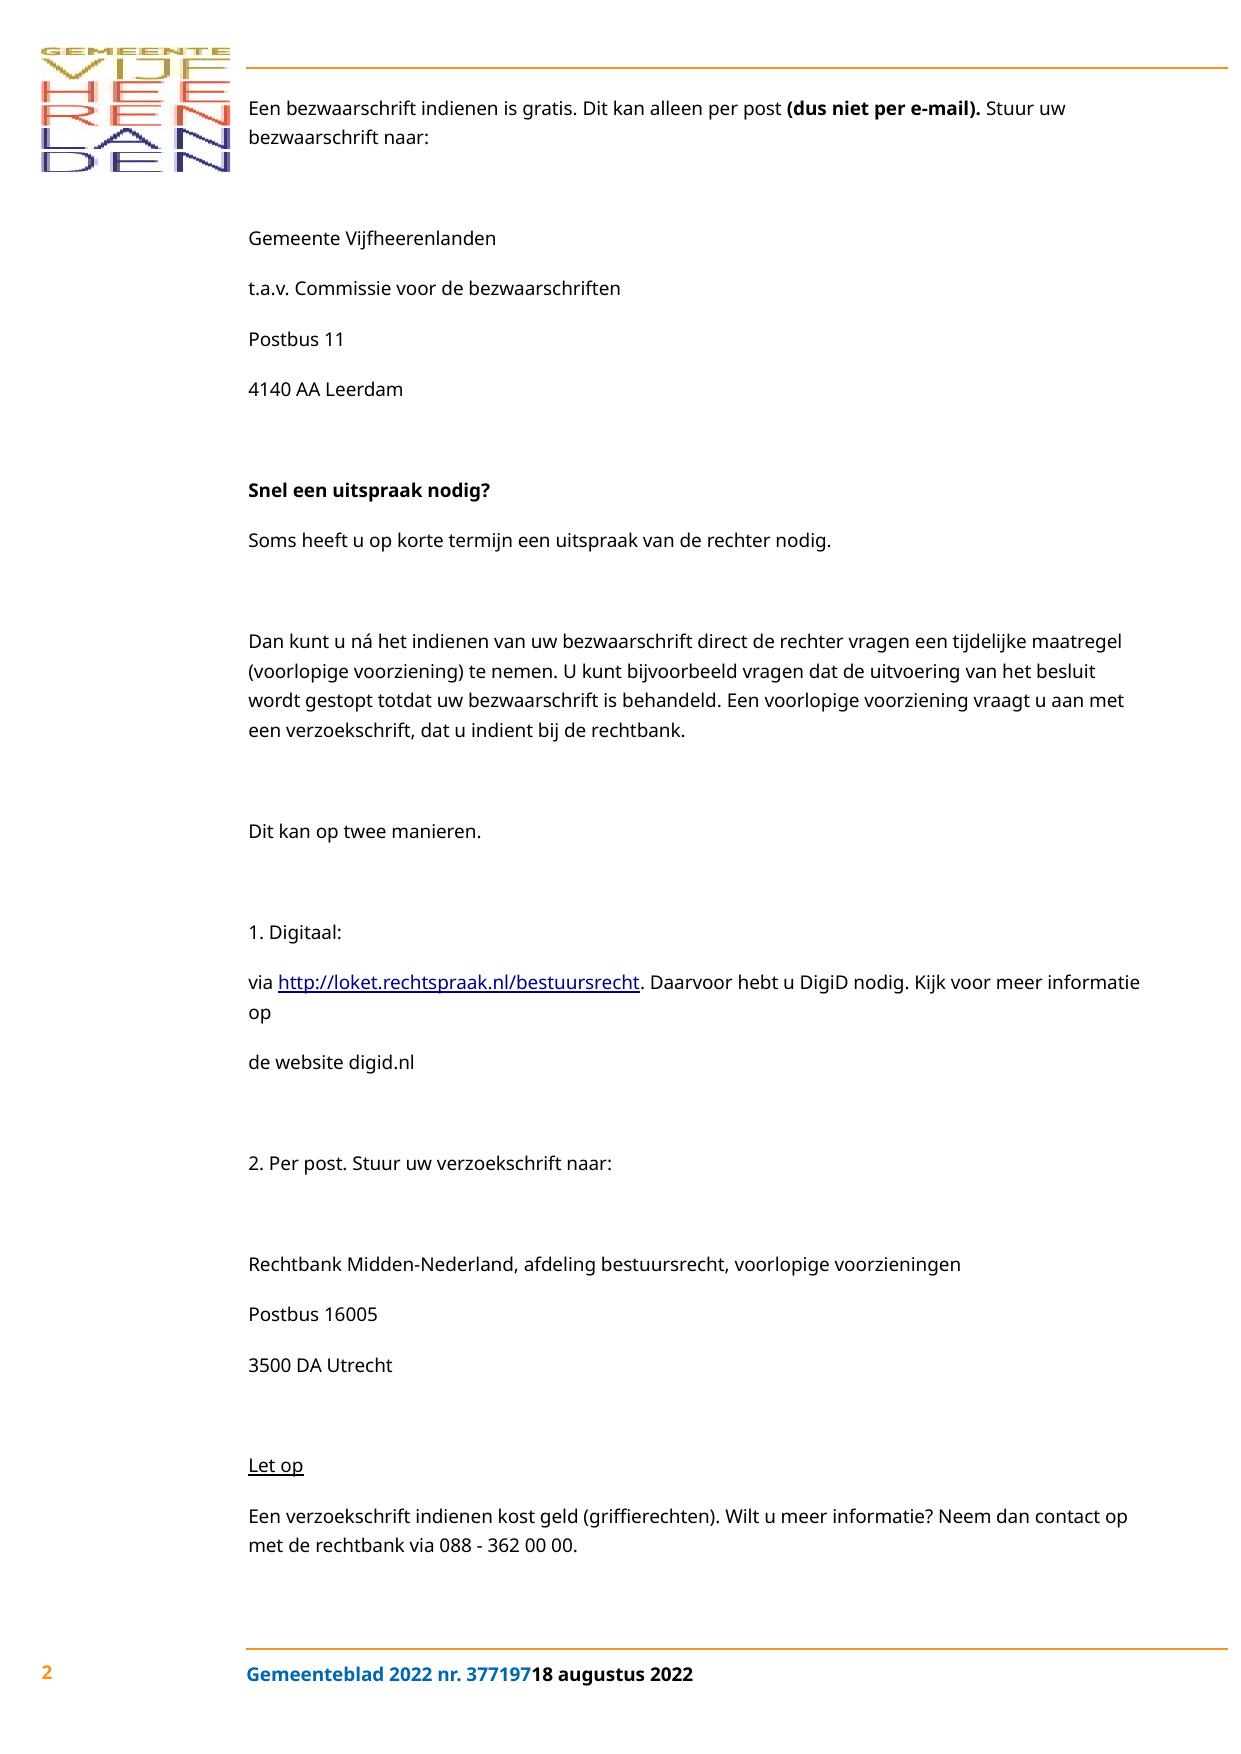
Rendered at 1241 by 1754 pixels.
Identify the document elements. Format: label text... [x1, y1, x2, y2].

text 3500 DA Utrecht [248, 1352, 1152, 1378]
text Een bezwaarschrift indienen is gratis. Dit kan alleen per post (dus niet per e-mail). Stuur uw bezwaarschrift naar: [248, 95, 1152, 150]
text de website digid.nl [248, 1049, 1152, 1075]
text 2. Per post. Stuur uw verzoekschrift naar: [248, 1150, 1152, 1176]
text Let op [248, 1453, 1152, 1478]
text Snel een uitspraak nodig? [248, 477, 1152, 503]
text Een verzoekschrift indienen kost geld (griffierechten). Wilt u meer informatie? Neem dan contact op met de rechtbank via 088 - 362 00 00. [248, 1503, 1152, 1558]
text Soms heeft u op korte termijn een uitspraak van de rechter nodig. [248, 528, 1152, 553]
text Dan kunt u ná het indienen van uw bezwaarschrift direct de rechter vragen een tijdelijke maatregel (voorlopige voorziening) te nemen. U kunt bijvoorbeeld vragen dat de uitvoering van het besluit wordt gestopt totdat uw bezwaarschrift is behandeld. Een voorlopige voorziening vraagt u aan met een verzoekschrift, dat u indient bij de rechtbank. [248, 628, 1152, 743]
text Gemeente Vijfheerenlanden [248, 225, 1152, 251]
picture [41, 47, 231, 172]
text 4140 AA Leerdam [248, 376, 1152, 402]
text Postbus 11 [248, 326, 1152, 352]
text via http://loket.rechtspraak.nl/bestuursrecht. Daarvoor hebt u DigiD nodig. Kijk voor meer informatie op [248, 969, 1152, 1025]
text t.a.v. Commissie voor de bezwaarschriften [248, 276, 1152, 301]
text Rechtbank Midden-Nederland, afdeling bestuursrecht, voorlopige voorzieningen [248, 1251, 1152, 1277]
text 1. Digitaal: [248, 919, 1152, 945]
text Dit kan op twee manieren. [248, 818, 1152, 844]
text Postbus 16005 [248, 1301, 1152, 1327]
